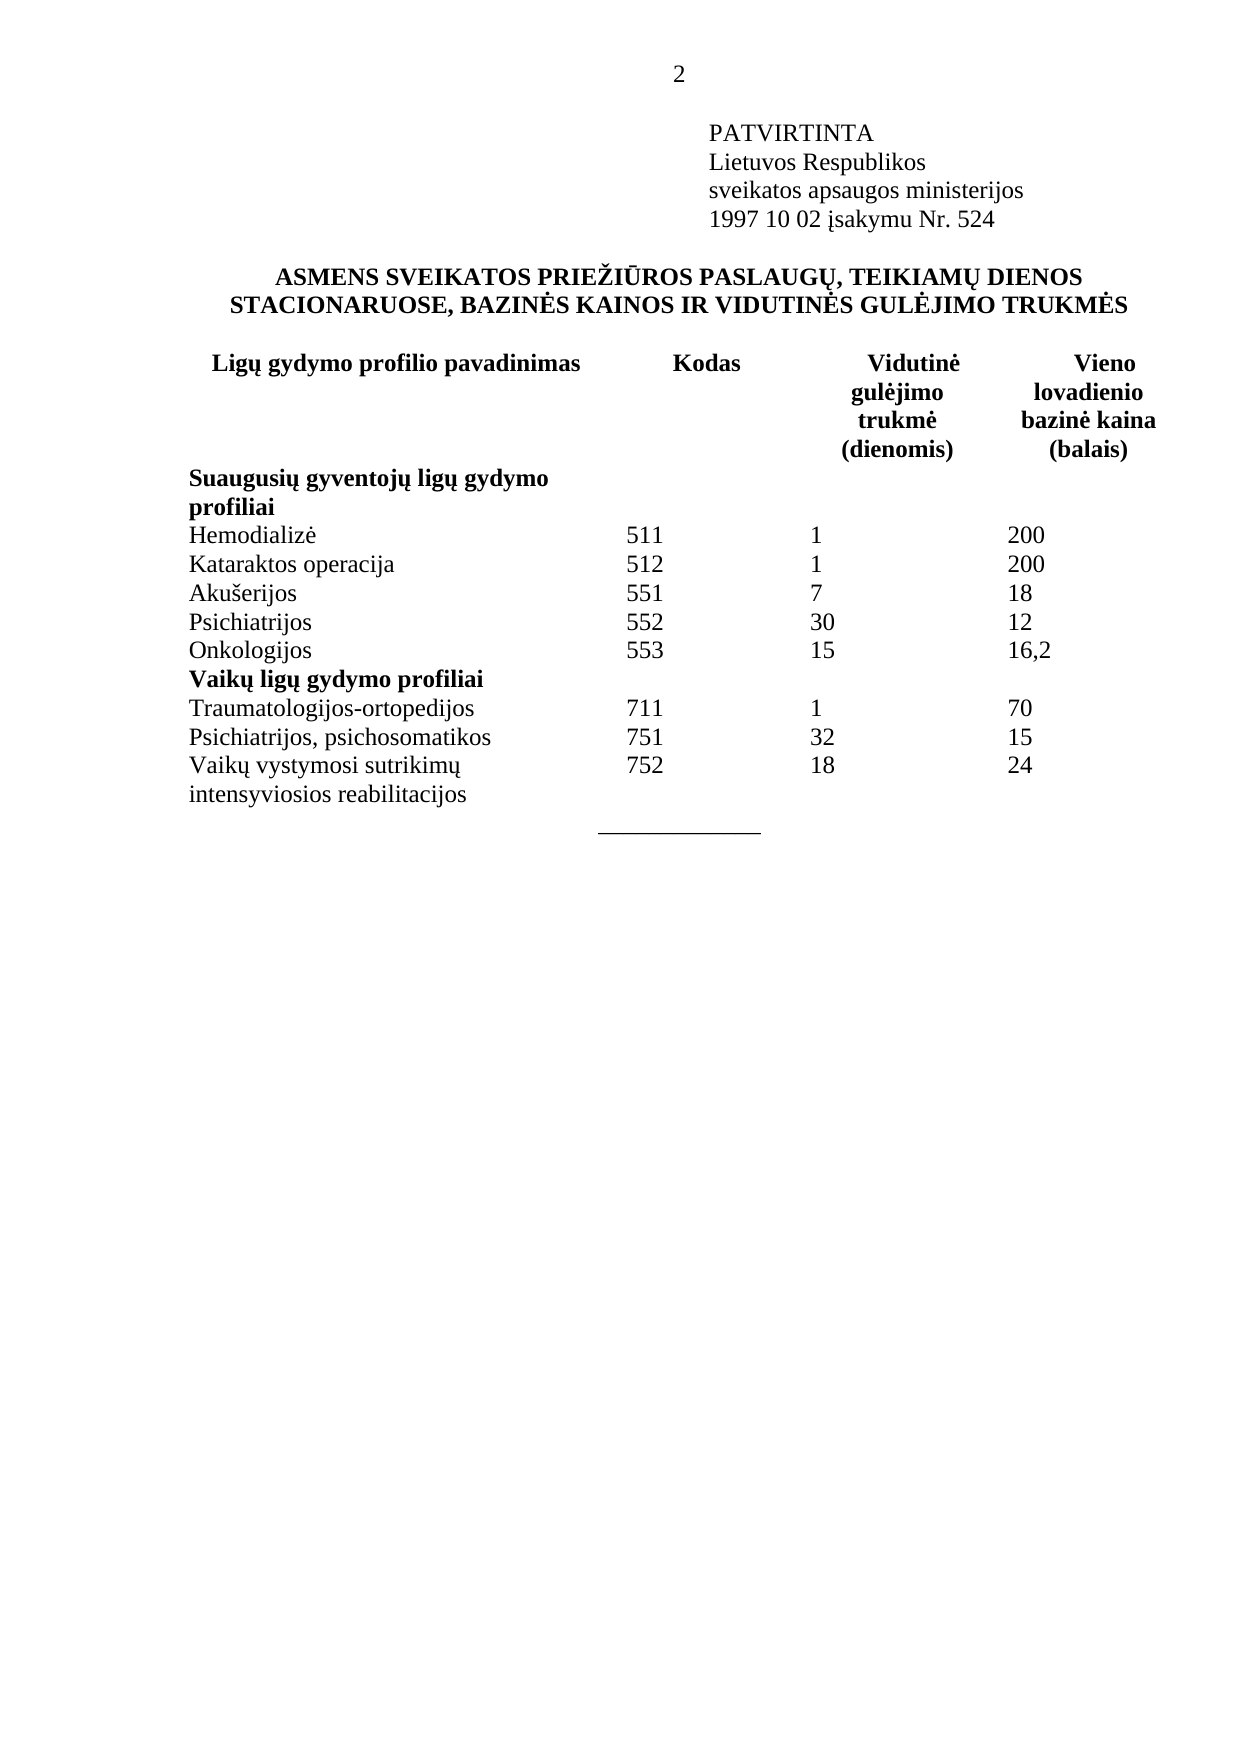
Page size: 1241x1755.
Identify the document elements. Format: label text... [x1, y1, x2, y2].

table_cell 551 [615, 578, 799, 607]
table_header Vidutinė gulėjimo trukmė (dienomis) [799, 348, 996, 463]
table_cell 18 [996, 578, 1181, 607]
table_cell Vaikų ligų gydymo profiliai [177, 664, 615, 693]
table_cell 711 [615, 693, 799, 722]
table_cell 32 [799, 722, 996, 751]
table_cell 18 [799, 751, 996, 808]
table_header Kodas [615, 348, 799, 463]
table_cell 752 [615, 751, 799, 808]
text Asmens sveikatos priežiūros paslaugų, teikiamų dienos stacionaruose, bazinės kainos ir vidutinės gulėjimo trukmės [177, 262, 1181, 319]
table_cell 751 [615, 722, 799, 751]
table_cell Traumatologijos-ortopedijos [177, 693, 615, 722]
table_cell 16,2 [996, 636, 1181, 664]
table_cell 15 [996, 722, 1181, 751]
text sveikatos apsaugos ministerijos [177, 176, 1181, 204]
table_cell 552 [615, 607, 799, 636]
table_header Vieno lovadienio bazinė kaina (balais) [996, 348, 1181, 463]
table_cell 512 [615, 549, 799, 578]
table_header Ligų gydymo profilio pavadinimas [177, 348, 615, 463]
table_cell 511 [615, 521, 799, 549]
table_cell 200 [996, 521, 1181, 549]
table_cell 200 [996, 549, 1181, 578]
table_cell Onkologijos [177, 636, 615, 664]
table_cell 1 [799, 693, 996, 722]
table_cell 15 [799, 636, 996, 664]
table_cell [996, 664, 1181, 693]
table_cell [799, 664, 996, 693]
table_cell 1 [799, 549, 996, 578]
table_cell 30 [799, 607, 996, 636]
text _____________ [177, 808, 1181, 837]
table_cell [996, 463, 1181, 521]
table_cell 7 [799, 578, 996, 607]
table_cell Suaugusių gyventojų ligų gydymo profiliai [177, 463, 615, 521]
table_cell Akušerijos [177, 578, 615, 607]
table_cell Psichiatrijos [177, 607, 615, 636]
table_cell Kataraktos operacija [177, 549, 615, 578]
table_cell 12 [996, 607, 1181, 636]
table_cell [799, 463, 996, 521]
table_cell [615, 463, 799, 521]
table_cell Psichiatrijos, psichosomatikos [177, 722, 615, 751]
table_cell 553 [615, 636, 799, 664]
text PATVIRTINTA [709, 118, 1181, 147]
table_cell 24 [996, 751, 1181, 808]
table_cell [615, 664, 799, 693]
table_cell Hemodializė [177, 521, 615, 549]
text 1997 10 02 įsakymu Nr. 524 [177, 204, 1181, 233]
table_cell 70 [996, 693, 1181, 722]
table_cell Vaikų vystymosi sutrikimų intensyviosios reabilitacijos [177, 751, 615, 808]
table_cell 1 [799, 521, 996, 549]
text Lietuvos Respublikos [177, 147, 1181, 176]
